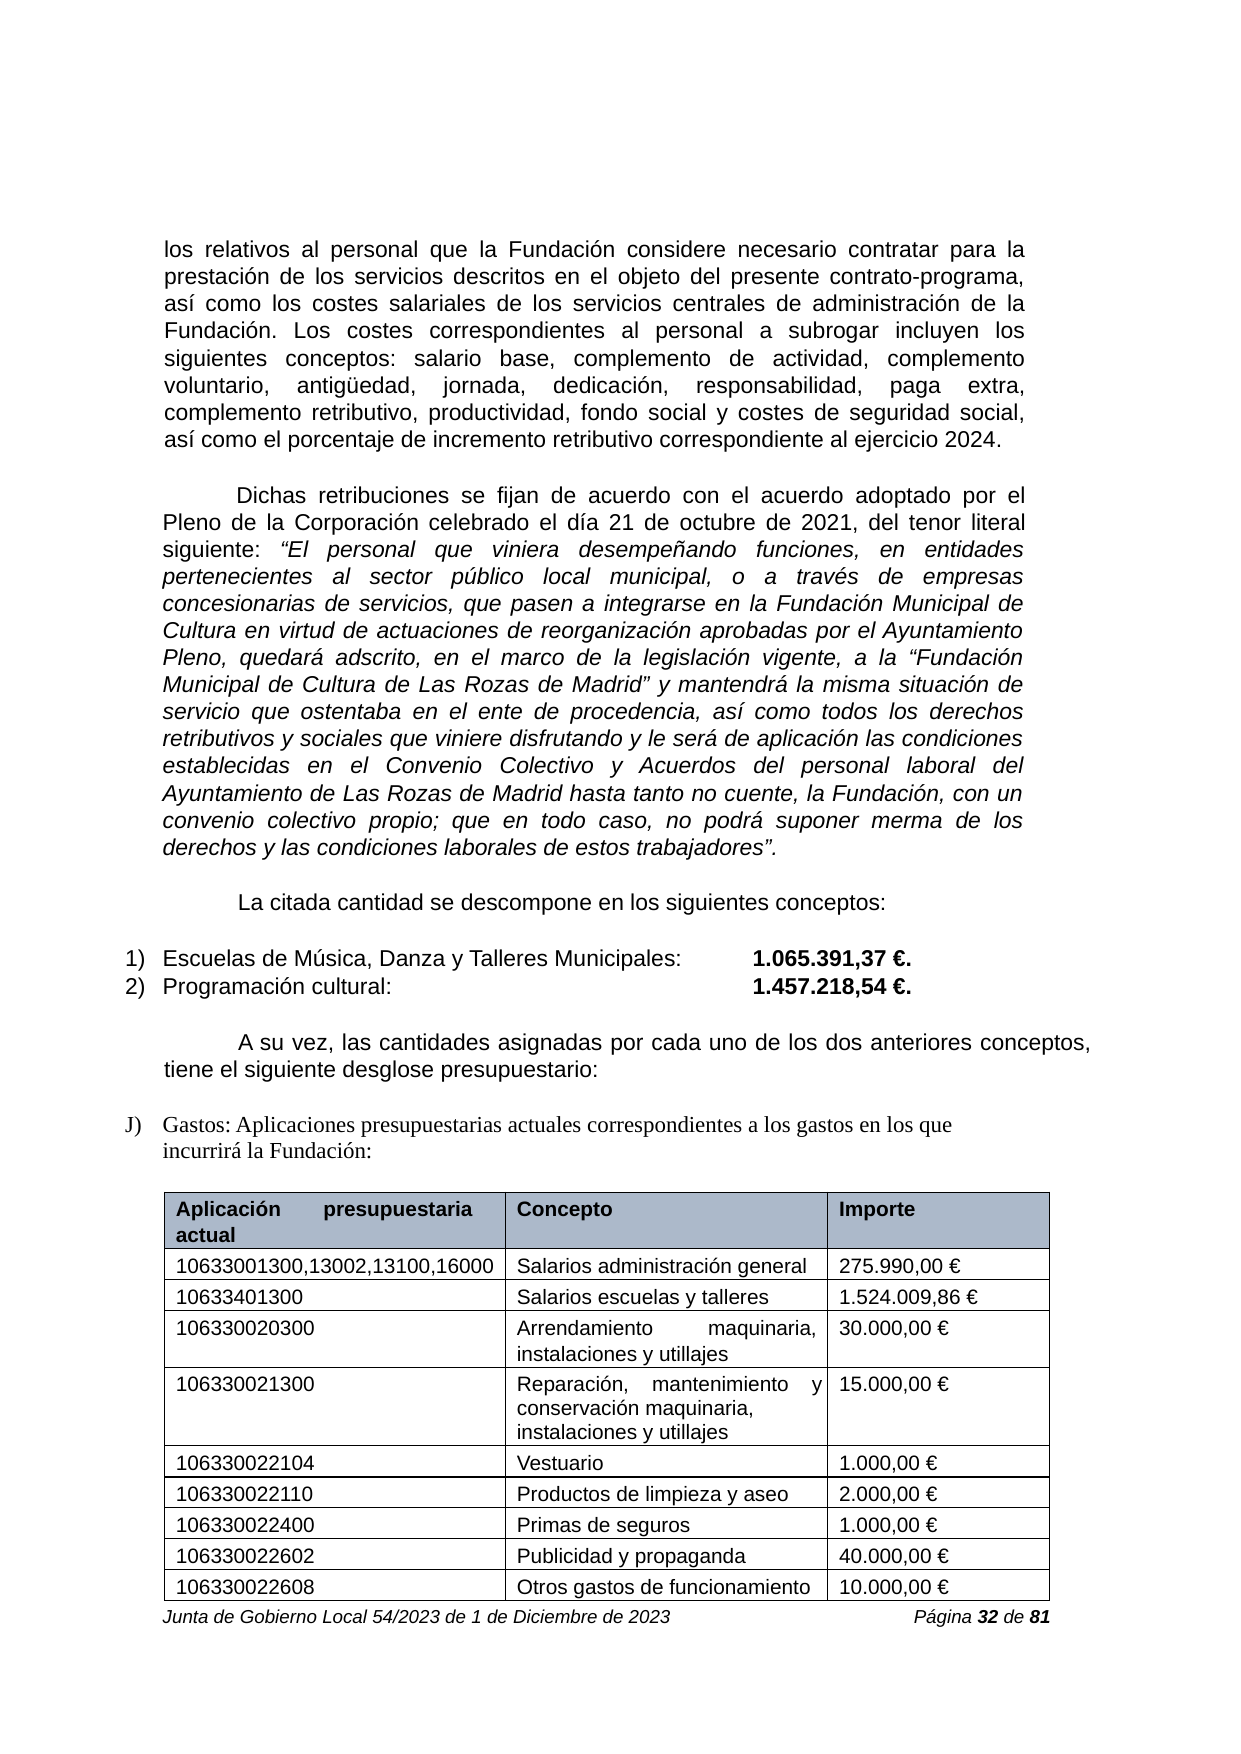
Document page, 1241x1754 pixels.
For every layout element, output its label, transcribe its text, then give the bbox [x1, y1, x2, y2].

table_cell Arrendamiento maquinaria, instalaciones y utillajes [506, 1311, 827, 1367]
table_header Aplicación presupuestaria actual [165, 1193, 505, 1248]
table_cell Primas de seguros [506, 1508, 827, 1538]
table_cell Productos de limpieza y aseo [506, 1478, 827, 1507]
table_cell Vestuario [506, 1446, 827, 1476]
table_cell 275.990,00 € [828, 1249, 1049, 1279]
list Gastos: Aplicaciones presupuestarias actuales correspondientes a los gastos en los que incurrirá la Fundación: [125, 1111, 1034, 1163]
table_cell 106330022110 [165, 1478, 505, 1507]
table_cell 10633401300 [165, 1280, 505, 1310]
table_cell 106330022104 [165, 1446, 505, 1476]
table_cell 106330020300 [165, 1311, 505, 1367]
table_cell 10633001300,13002,13100,16000 [165, 1249, 505, 1279]
table_cell 10.000,00 € [828, 1570, 1049, 1600]
table_cell Salarios administración general [506, 1249, 827, 1279]
table_cell Reparación, mantenimiento y conservación maquinaria, instalaciones y utillajes [506, 1368, 827, 1445]
table_cell 1.524.009,86 € [828, 1280, 1049, 1310]
table_header Concepto [506, 1193, 827, 1248]
table_cell 15.000,00 € [828, 1368, 1049, 1445]
table_cell 40.000,00 € [828, 1539, 1049, 1569]
table_cell 106330021300 [165, 1368, 505, 1445]
list Escuelas de Música, Danza y Talleres Municipales: 1.065.391,37 €. [125, 945, 1093, 971]
table_cell 1.000,00 € [828, 1508, 1049, 1538]
list Programación cultural: 1.457.218,54 €. [125, 973, 1093, 999]
table_cell 30.000,00 € [828, 1311, 1049, 1367]
table_header Importe [828, 1193, 1049, 1248]
table_cell 106330022400 [165, 1508, 505, 1538]
table_cell Publicidad y propaganda [506, 1539, 827, 1569]
text Dichas retribuciones se fijan de acuerdo con el acuerdo adoptado por el Pleno de la Corporación celebrado el día 21 de octubre de 2021, del tenor literal siguiente: “El personal que viniera desempeñando funciones, en entidades pertenecientes al sector público local municipal, o a través de empresas concesionarias de servicios, que pasen a integrarse en la Fundación Municipal de Cultura en virtud de actuaciones de reorganización aprobadas por el Ayuntamiento Pleno, quedará adscrito, en el marco de la legislación vigente, a la “Fundación Municipal de Cultura de Las Rozas de Madrid” y mantendrá la misma situación de servicio que ostentaba en el ente de procedencia, así como todos los derechos retributivos y sociales que viniere disfrutando y le será de aplicación las condiciones establecidas en el Convenio Colectivo y Acuerdos del personal laboral del Ayuntamiento de Las Rozas de Madrid hasta tanto no cuente, la Fundación, con un convenio colectivo propio; que en todo caso, no podrá suponer merma de los derechos y las condiciones laborales de estos trabajadores”. [162, 482, 1026, 860]
table_cell Salarios escuelas y talleres [506, 1280, 827, 1310]
text A su vez, las cantidades asignadas por cada uno de los dos anteriores conceptos, tiene el siguiente desglose presupuestario: [164, 1028, 1093, 1082]
table_cell 2.000,00 € [828, 1478, 1049, 1507]
table_cell Otros gastos de funcionamiento [506, 1570, 827, 1600]
text los relativos al personal que la Fundación considere necesario contratar para la prestación de los servicios descritos en el objeto del presente contrato-programa, así como los costes salariales de los servicios centrales de administración de la Fundación. Los costes correspondientes al personal a subrogar incluyen los siguientes conceptos: salario base, complemento de actividad, complemento voluntario, antigüedad, jornada, dedicación, responsabilidad, paga extra, complemento retributivo, productividad, fondo social y costes de seguridad social, así como el porcentaje de incremento retributivo correspondiente al ejercicio 2024. [164, 236, 1025, 452]
text La citada cantidad se descompone en los siguientes conceptos: [238, 889, 1093, 916]
table_cell 106330022602 [165, 1539, 505, 1569]
table_cell 1.000,00 € [828, 1446, 1049, 1476]
table_cell 106330022608 [165, 1570, 505, 1600]
